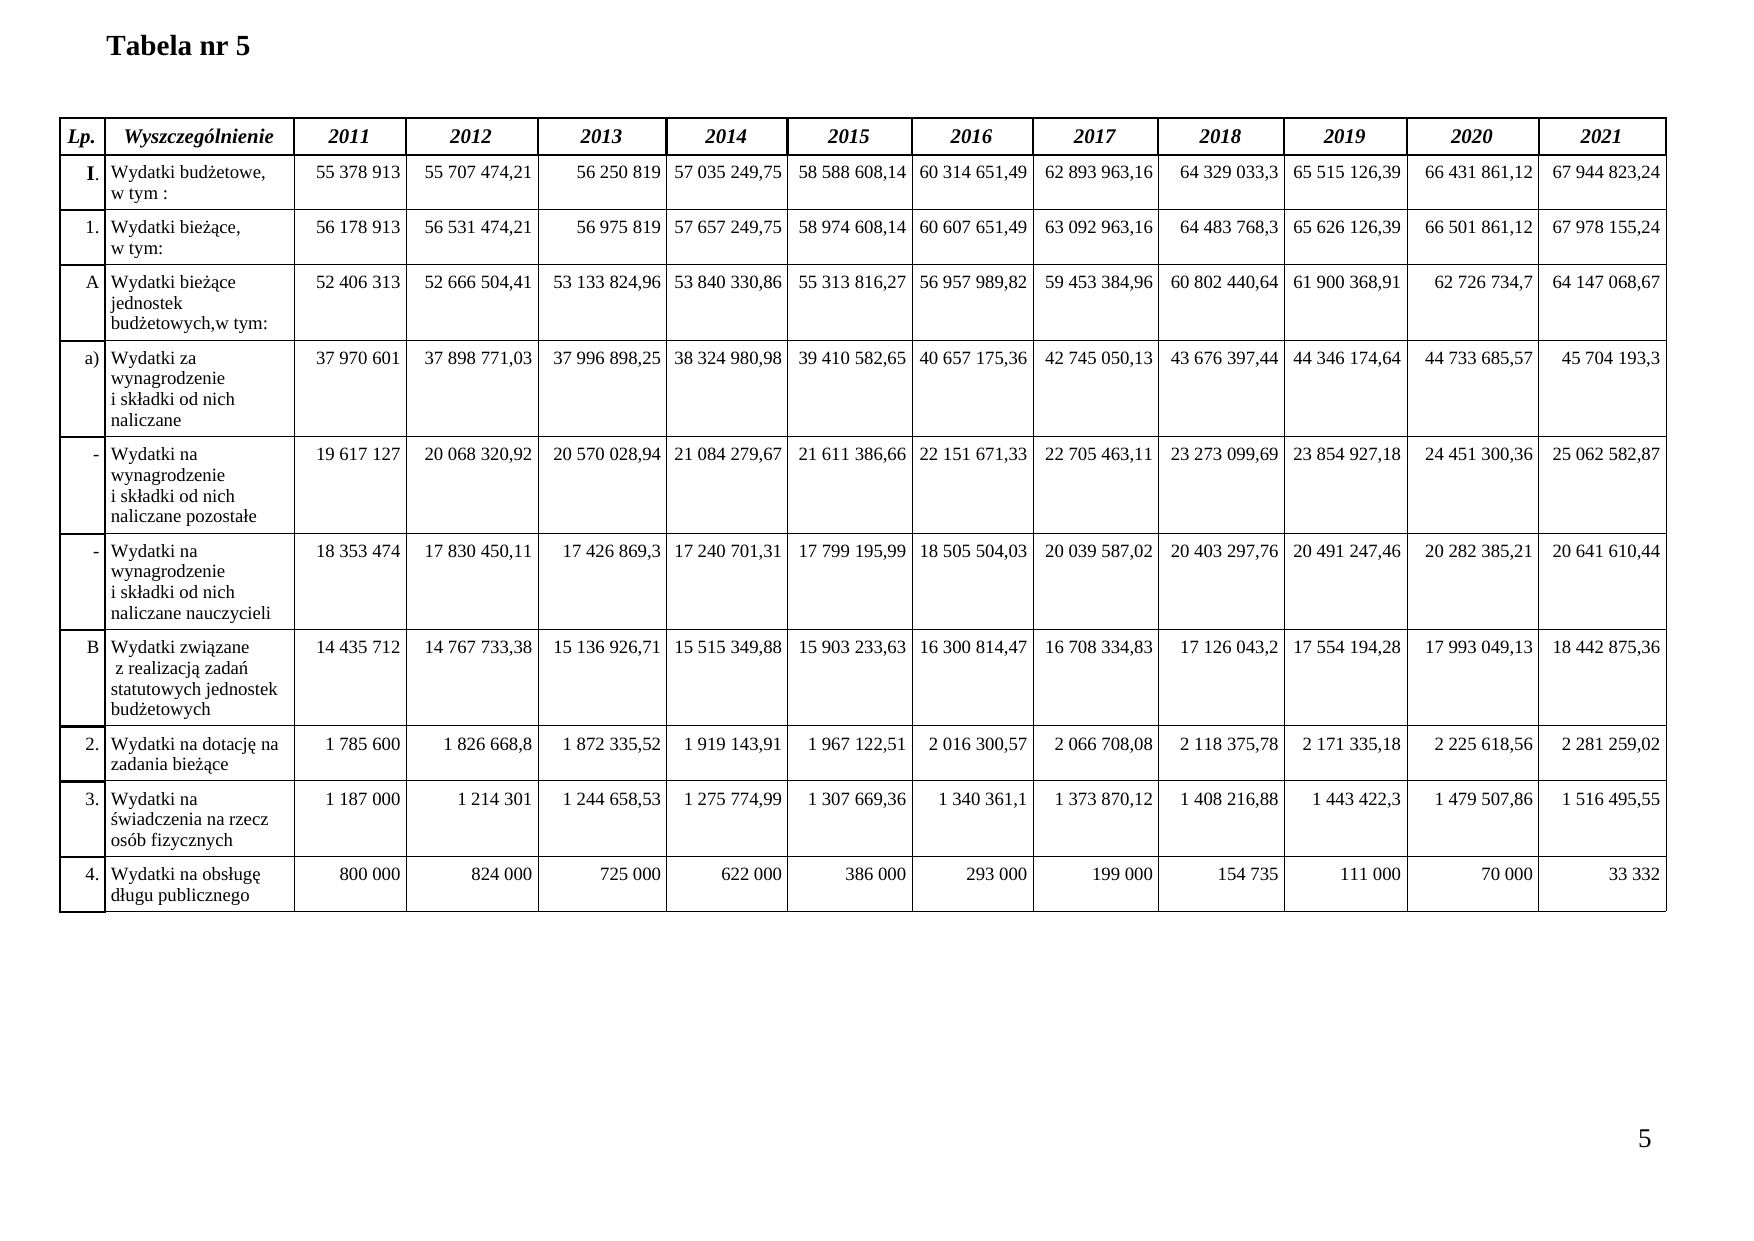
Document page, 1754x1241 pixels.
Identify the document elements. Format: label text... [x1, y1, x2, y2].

table_cell 60 314 651,49 [913, 156, 1033, 209]
text 5 [106, 1123, 1665, 1153]
table_cell 38 324 980,98 [667, 341, 787, 436]
table_cell 622 000 [667, 857, 787, 911]
table_cell 56 250 819 [539, 156, 666, 209]
table_header 2013 [539, 119, 665, 154]
table_cell 1 785 600 [295, 726, 406, 780]
table_cell Wydatki budżetowe, w tym : [106, 156, 294, 209]
table_cell 64 483 768,3 [1159, 210, 1284, 264]
table_cell 1 408 216,88 [1159, 781, 1284, 856]
table_cell 65 515 126,39 [1285, 156, 1407, 209]
table_cell - [61, 438, 104, 532]
table_cell 1 516 495,55 [1539, 781, 1666, 856]
table_cell a) [61, 342, 104, 436]
table_cell 15 903 233,63 [788, 630, 912, 725]
table_cell 64 147 068,67 [1539, 265, 1666, 339]
table_cell 56 178 913 [295, 210, 406, 264]
table_cell Wydatki za wynagrodzenie i składki od nich naliczane [106, 341, 294, 436]
table_cell 17 554 194,28 [1285, 630, 1407, 725]
table_cell 62 726 734,7 [1408, 265, 1538, 339]
table_header Wyszczególnienie [106, 119, 293, 154]
table_header 2021 [1540, 119, 1665, 154]
table_header 2014 [668, 119, 786, 154]
table_cell 66 431 861,12 [1408, 156, 1538, 209]
table_cell 20 570 028,94 [539, 437, 666, 532]
table_cell - [61, 535, 104, 629]
table_header 2011 [295, 119, 405, 154]
table_cell 20 491 247,46 [1285, 534, 1407, 629]
table_header 2016 [913, 119, 1032, 154]
table_cell 1 275 774,99 [667, 781, 787, 856]
table_cell 17 993 049,13 [1408, 630, 1538, 725]
table_cell 22 705 463,11 [1034, 437, 1158, 532]
table_cell 725 000 [539, 857, 666, 911]
table_cell Wydatki bieżące, w tym: [106, 210, 294, 264]
table_cell 55 378 913 [295, 156, 406, 209]
table_cell 23 854 927,18 [1285, 437, 1407, 532]
table_cell 19 617 127 [295, 437, 406, 532]
table_cell 1 967 122,51 [788, 726, 912, 780]
table_cell 60 802 440,64 [1159, 265, 1284, 339]
table_cell 20 641 610,44 [1539, 534, 1666, 629]
table_cell 1 872 335,52 [539, 726, 666, 780]
table_cell 21 084 279,67 [667, 437, 787, 532]
table_cell 67 944 823,24 [1539, 156, 1666, 209]
table_cell 70 000 [1408, 857, 1538, 911]
table_cell 18 353 474 [295, 534, 406, 629]
table_cell 1 214 301 [407, 781, 538, 856]
table_cell 2 225 618,56 [1408, 726, 1538, 780]
table_cell 111 000 [1285, 857, 1407, 911]
table_cell 2 118 375,78 [1159, 726, 1284, 780]
table_header 2019 [1285, 119, 1406, 154]
table_cell 45 704 193,3 [1539, 341, 1666, 436]
table_cell A [61, 266, 104, 339]
table_cell 53 133 824,96 [539, 265, 666, 339]
text Tabela nr 5 [106, 29, 1665, 62]
table_cell 199 000 [1034, 857, 1158, 911]
table_cell 14 435 712 [295, 630, 406, 725]
table_cell 17 126 043,2 [1159, 630, 1284, 725]
table_cell Wydatki bieżące jednostek budżetowych,w tym: [106, 265, 294, 339]
table_cell 37 970 601 [295, 341, 406, 436]
table_cell 43 676 397,44 [1159, 341, 1284, 436]
table_cell 39 410 582,65 [788, 341, 912, 436]
table_cell 1 919 143,91 [667, 726, 787, 780]
table_cell 52 406 313 [295, 265, 406, 339]
table_cell 55 313 816,27 [788, 265, 912, 339]
table_cell 56 957 989,82 [913, 265, 1033, 339]
table_cell 37 996 898,25 [539, 341, 666, 436]
table_cell 1 443 422,3 [1285, 781, 1407, 856]
table_cell Wydatki na wynagrodzenie i składki od nich naliczane nauczycieli [106, 534, 294, 629]
table_cell 15 136 926,71 [539, 630, 666, 725]
table_cell 293 000 [913, 857, 1033, 911]
table_cell 4. [61, 858, 104, 911]
table_cell 42 745 050,13 [1034, 341, 1158, 436]
table_cell 56 531 474,21 [407, 210, 538, 264]
table_cell 44 733 685,57 [1408, 341, 1538, 436]
table_cell 58 588 608,14 [788, 156, 912, 209]
table_header Lp. [61, 119, 104, 154]
table_cell 154 735 [1159, 857, 1284, 911]
table_cell 15 515 349,88 [667, 630, 787, 725]
table_cell 1 244 658,53 [539, 781, 666, 856]
table_cell 24 451 300,36 [1408, 437, 1538, 532]
table_cell Wydatki na dotację na zadania bieżące [106, 726, 294, 780]
table_cell 2 281 259,02 [1539, 726, 1666, 780]
table_cell 23 273 099,69 [1159, 437, 1284, 532]
table_cell I. [61, 156, 104, 209]
table_cell 53 840 330,86 [667, 265, 787, 339]
table_cell Wydatki na obsługę długu publicznego [106, 857, 294, 911]
table_cell 20 282 385,21 [1408, 534, 1538, 629]
table_cell 1. [61, 211, 104, 264]
table_cell 20 403 297,76 [1159, 534, 1284, 629]
table_cell 386 000 [788, 857, 912, 911]
table_cell 52 666 504,41 [407, 265, 538, 339]
table_cell 824 000 [407, 857, 538, 911]
table_cell 1 307 669,36 [788, 781, 912, 856]
table_cell B [61, 631, 104, 725]
table_cell 14 767 733,38 [407, 630, 538, 725]
table_cell 37 898 771,03 [407, 341, 538, 436]
table_cell 57 035 249,75 [667, 156, 787, 209]
table_cell 57 657 249,75 [667, 210, 787, 264]
table_cell 44 346 174,64 [1285, 341, 1407, 436]
table_cell 18 442 875,36 [1539, 630, 1666, 725]
table_cell Wydatki na świadczenia na rzecz osób fizycznych [106, 781, 294, 856]
table_cell 20 039 587,02 [1034, 534, 1158, 629]
table_cell 56 975 819 [539, 210, 666, 264]
table_cell 800 000 [295, 857, 406, 911]
table_header 2018 [1159, 119, 1283, 154]
table_cell 16 300 814,47 [913, 630, 1033, 725]
table_cell 25 062 582,87 [1539, 437, 1666, 532]
table_header 2015 [789, 119, 911, 154]
table_cell 64 329 033,3 [1159, 156, 1284, 209]
table_cell 59 453 384,96 [1034, 265, 1158, 339]
table_cell 1 479 507,86 [1408, 781, 1538, 856]
table_cell Wydatki na wynagrodzenie i składki od nich naliczane pozostałe [106, 437, 294, 532]
table_cell 17 240 701,31 [667, 534, 787, 629]
table_cell 1 340 361,1 [913, 781, 1033, 856]
table_cell 63 092 963,16 [1034, 210, 1158, 264]
table_cell 17 426 869,3 [539, 534, 666, 629]
table_cell 1 187 000 [295, 781, 406, 856]
table_cell 62 893 963,16 [1034, 156, 1158, 209]
table_cell 16 708 334,83 [1034, 630, 1158, 725]
table_cell 20 068 320,92 [407, 437, 538, 532]
table_cell 17 799 195,99 [788, 534, 912, 629]
table_cell 65 626 126,39 [1285, 210, 1407, 264]
table_cell 1 826 668,8 [407, 726, 538, 780]
table_cell 22 151 671,33 [913, 437, 1033, 532]
table_header 2017 [1034, 119, 1157, 154]
table_cell 40 657 175,36 [913, 341, 1033, 436]
table_cell 60 607 651,49 [913, 210, 1033, 264]
table_header 2020 [1408, 119, 1538, 154]
table_cell 2 016 300,57 [913, 726, 1033, 780]
table_cell Wydatki związane z realizacją zadań statutowych jednostek budżetowych [106, 630, 294, 725]
table_cell 67 978 155,24 [1539, 210, 1666, 264]
table_cell 55 707 474,21 [407, 156, 538, 209]
table_cell 66 501 861,12 [1408, 210, 1538, 264]
table_cell 58 974 608,14 [788, 210, 912, 264]
table_cell 17 830 450,11 [407, 534, 538, 629]
table_cell 3. [61, 783, 104, 856]
table_cell 21 611 386,66 [788, 437, 912, 532]
table_cell 33 332 [1539, 857, 1666, 911]
table_cell 18 505 504,03 [913, 534, 1033, 629]
table_cell 2 066 708,08 [1034, 726, 1158, 780]
table_cell 2. [61, 728, 104, 780]
table_cell 2 171 335,18 [1285, 726, 1407, 780]
table_cell 1 373 870,12 [1034, 781, 1158, 856]
table_cell 61 900 368,91 [1285, 265, 1407, 339]
table_header 2012 [407, 119, 537, 154]
